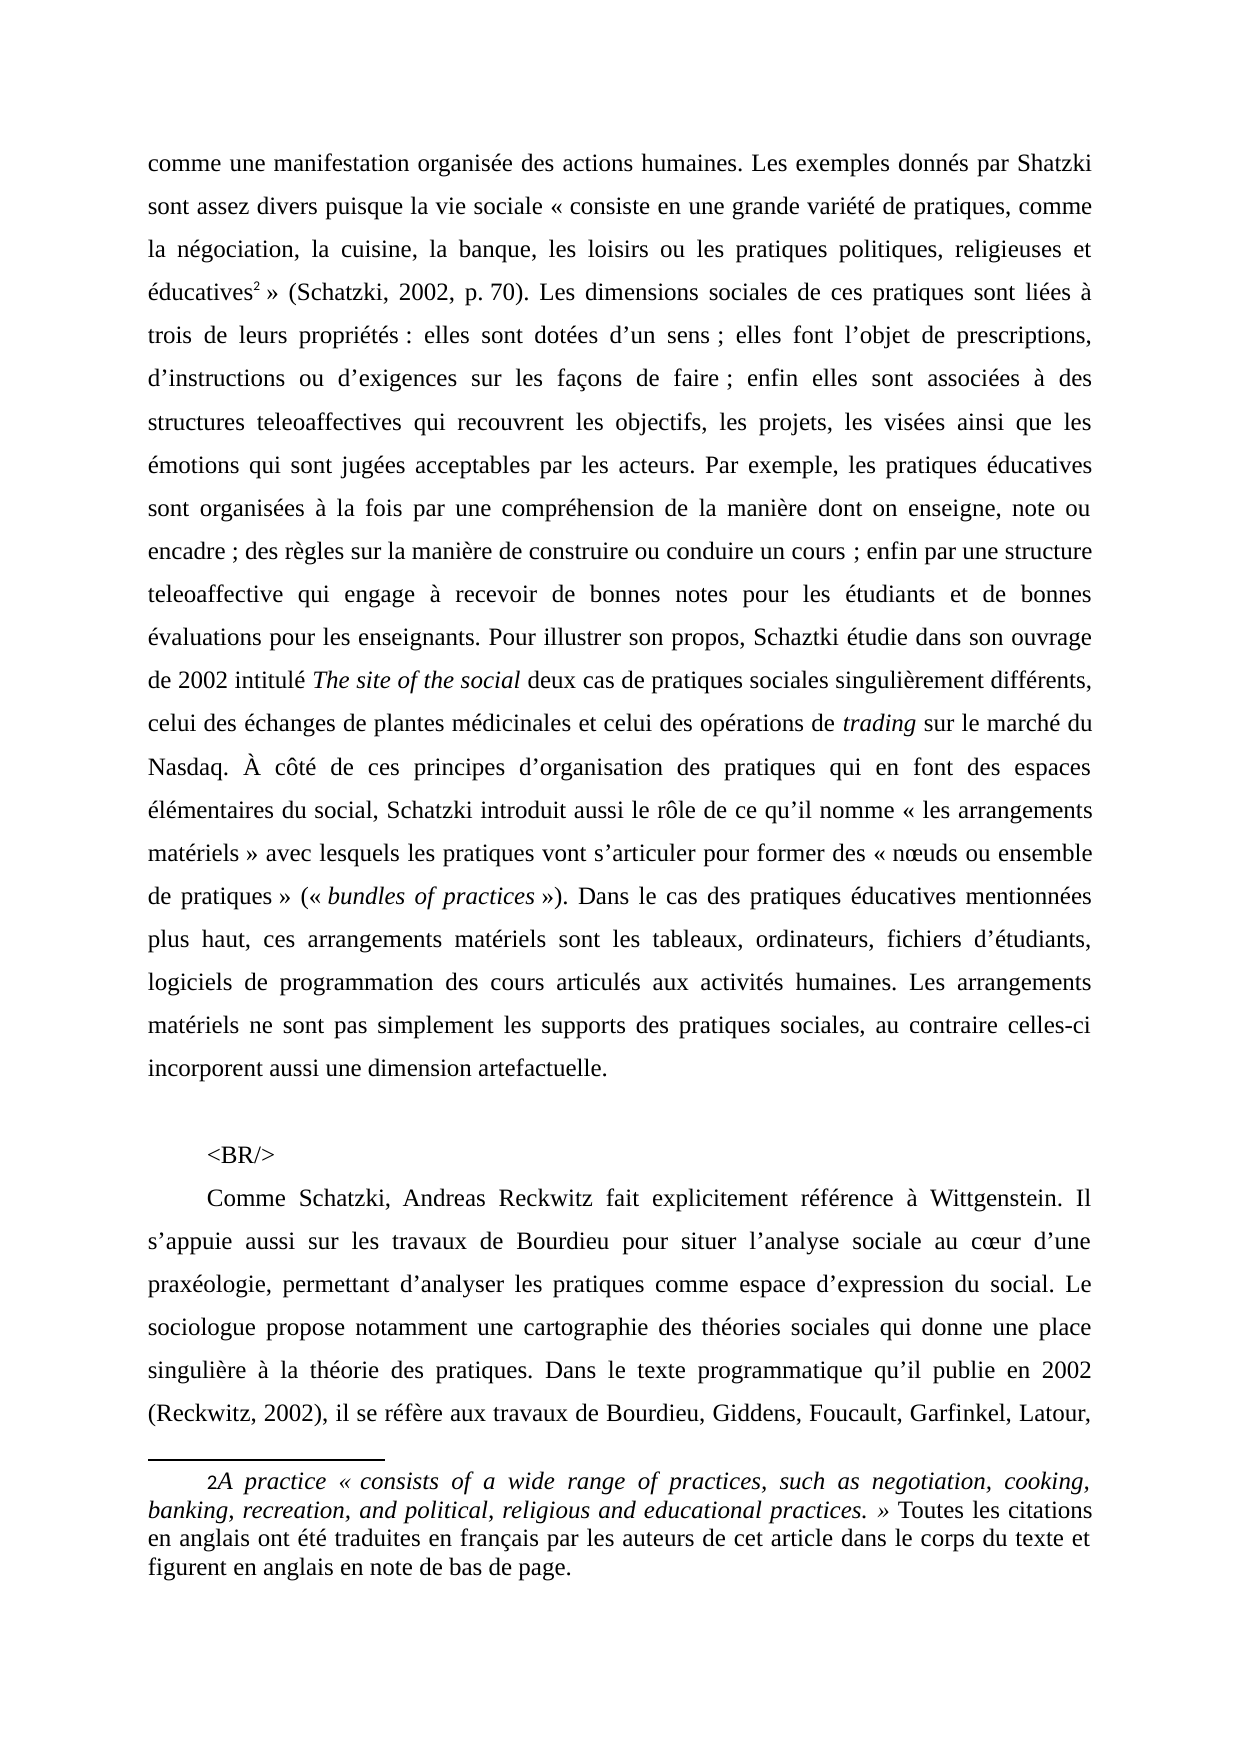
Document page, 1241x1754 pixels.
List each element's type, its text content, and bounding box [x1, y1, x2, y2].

text A practice « consists of a wide range of practices, such as negotiation, cooking, banking, recreation, and political, religious and educational practices. » Toutes les citations en anglais ont été traduites en français par les auteurs de cet article dans le corps du texte et figurent en anglais en note de bas de page. [148, 1466, 1093, 1581]
text Comme Schatzki, Andreas Reckwitz fait explicitement référence à Wittgenstein. Il s’appuie aussi sur les travaux de Bourdieu pour situer l’analyse sociale au cœur d’une praxéologie, permettant d’analyser les pratiques comme espace d’expression du social. Le sociologue propose notamment une cartographie des théories sociales qui donne une place singulière à la théorie des pratiques. Dans le texte programmatique qu’il publie en 2002 (Reckwitz, 2002), il se réfère aux travaux de Bourdieu, Giddens, Foucault, Garfinkel, Latour, [148, 1183, 1093, 1427]
text comme une manifestation organisée des actions humaines. Les exemples donnés par Shatzki sont assez divers puisque la vie sociale « consiste en une grande variété de pratiques, comme la négociation, la cuisine, la banque, les loisirs ou les pratiques politiques, religieuses et éducatives » (Schatzki, 2002, p. 70). Les dimensions sociales de ces pratiques sont liées à trois de leurs propriétés : elles sont dotées d’un sens ; elles font l’objet de prescriptions, d’instructions ou d’exigences sur les façons de faire ; enfin elles sont associées à des structures teleoaffectives qui recouvrent les objectifs, les projets, les visées ainsi que les émotions qui sont jugées acceptables par les acteurs. Par exemple, les pratiques éducatives sont organisées à la fois par une compréhension de la manière dont on enseigne, note ou encadre ; des règles sur la manière de construire ou conduire un cours ; enfin par une structure teleoaffective qui engage à recevoir de bonnes notes pour les étudiants et de bonnes évaluations pour les enseignants. Pour illustrer son propos, Schaztki étudie dans son ouvrage de 2002 intitulé The site of the social deux cas de pratiques sociales singulièrement différents, celui des échanges de plantes médicinales et celui des opérations de trading sur le marché du Nasdaq. À côté de ces principes d’organisation des pratiques qui en font des espaces élémentaires du social, Schatzki introduit aussi le rôle de ce qu’il nomme « les arrangements matériels » avec lesquels les pratiques vont s’articuler pour former des « nœuds ou ensemble de pratiques » (« bundles of practices »). Dans le cas des pratiques éducatives mentionnées plus haut, ces arrangements matériels sont les tableaux, ordinateurs, fichiers d’étudiants, logiciels de programmation des cours articulés aux activités humaines. Les arrangements matériels ne sont pas simplement les supports des pratiques sociales, au contraire celles-ci incorporent aussi une dimension artefactuelle. [148, 148, 1093, 1082]
text <BR/> [148, 1140, 1093, 1168]
